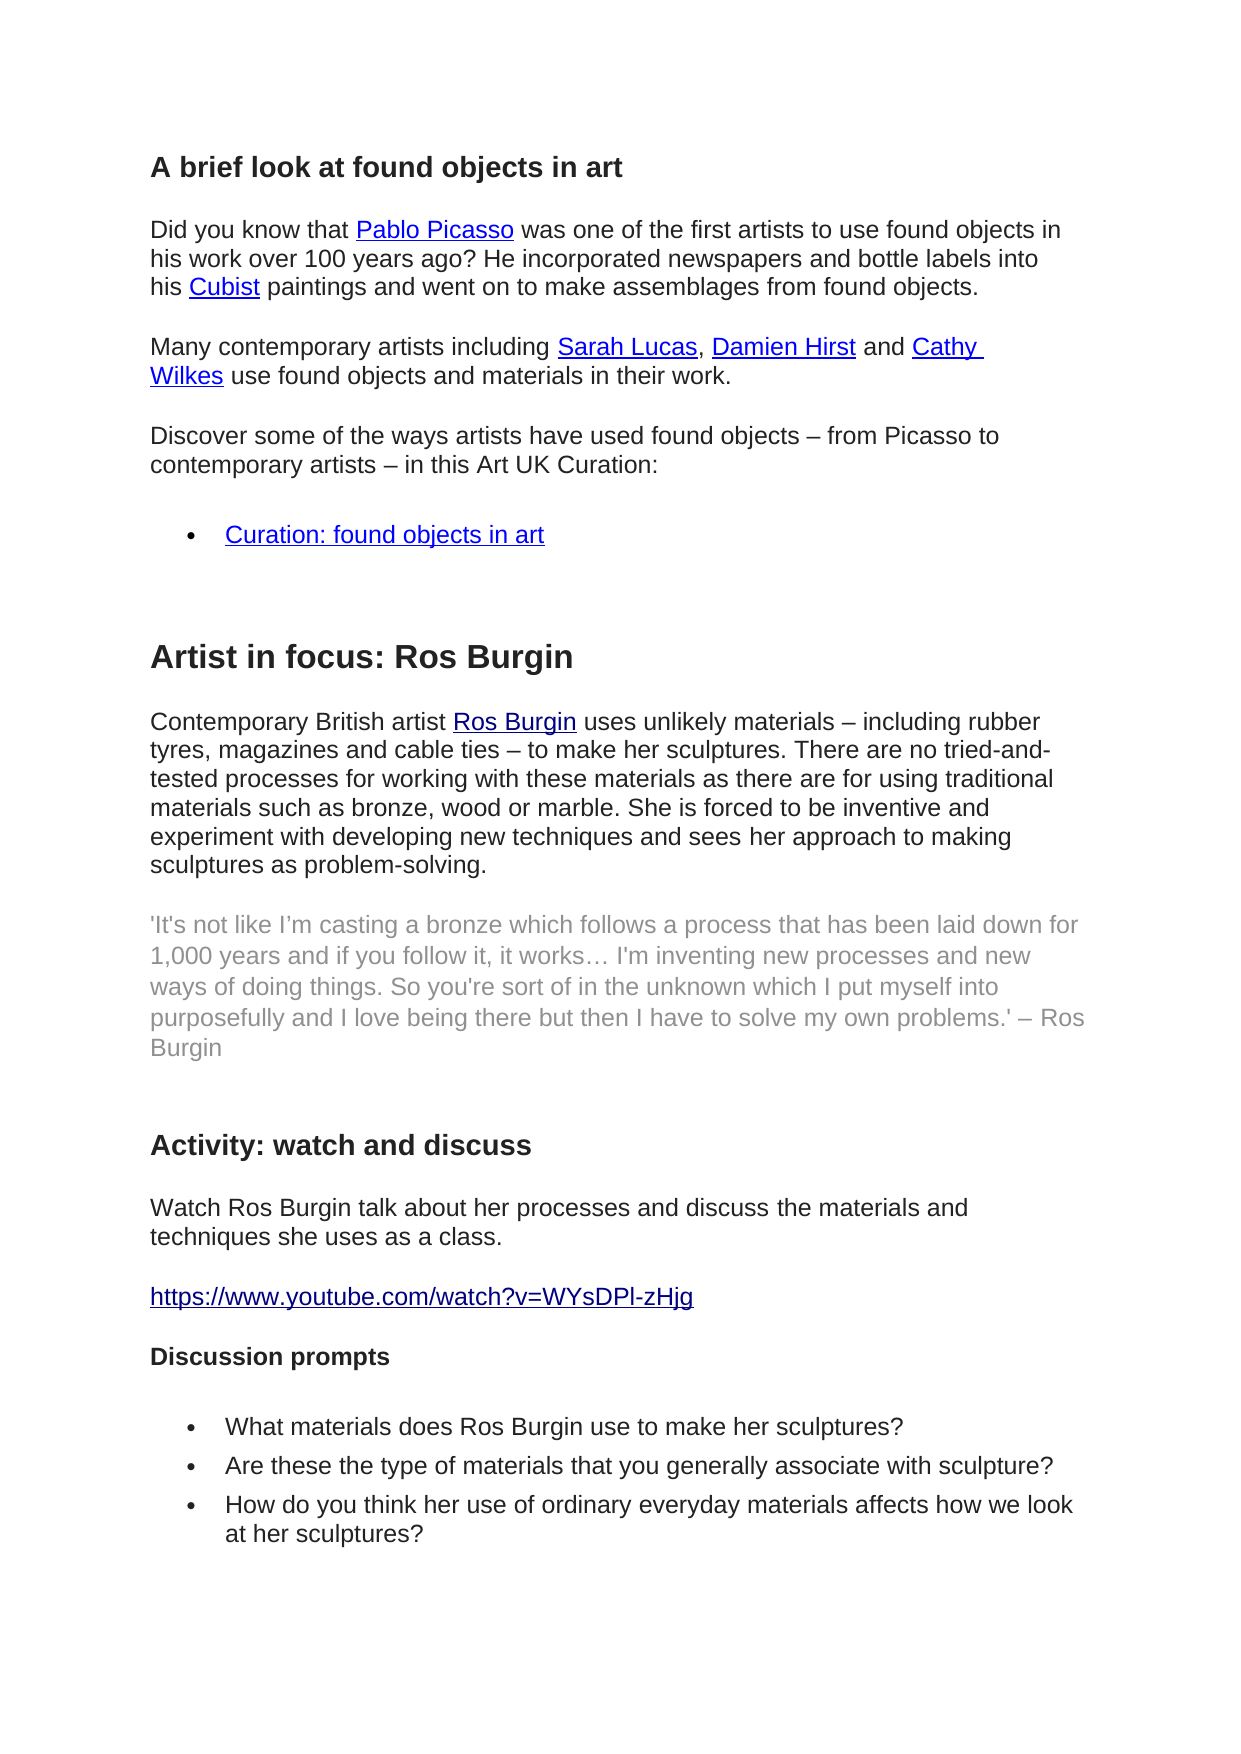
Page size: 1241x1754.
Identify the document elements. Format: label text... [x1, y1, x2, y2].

text https://www.youtube.com/watch?v=WYsDPl-zHjg [150, 1282, 1090, 1310]
text 'It's not like I’m casting a bronze which follows a process that has been laid down for 1,000 years and if you follow it, it works… I'm inventing new processes and new ways of doing things. So you're sort of in the unknown which I put myself into purposefully and I love being there but then I have to solve my own problems.' – Ros Burgin [150, 910, 1090, 1062]
text Discussion prompts [150, 1342, 1090, 1370]
text Contemporary British artist Ros Burgin uses unlikely materials – including rubber tyres, magazines and cable ties – to make her sculptures. There are no tried-and-tested processes for working with these materials as there are for using traditional materials such as bronze, wood or marble. She is forced to be inventive and experiment with developing new techniques and sees her approach to making sculptures as problem-solving. [150, 707, 1090, 879]
list How do you think her use of ordinary everyday materials affects how we look at her sculptures? [187, 1490, 1090, 1548]
text A brief look at found objects in art [150, 150, 1090, 183]
text Watch Ros Burgin talk about her processes and discuss the materials and techniques she uses as a class. [150, 1193, 1090, 1250]
text Did you know that Pablo Picasso was one of the first artists to use found objects in his work over 100 years ago? He incorporated newspapers and bottle labels into his Cubist paintings and went on to make assemblages from found objects. [150, 215, 1090, 301]
list Curation: found objects in art [187, 520, 1090, 549]
text Many contemporary artists including Sarah Lucas, Damien Hirst and Cathy Wilkes use found objects and materials in their work. [150, 332, 1090, 390]
text Discover some of the ways artists have used found objects – from Picasso to contemporary artists – in this Art UK Curation: [150, 421, 1090, 478]
list What materials does Ros Burgin use to make her sculptures? [187, 1412, 1090, 1441]
subtitle Activity: watch and discuss [150, 1128, 1090, 1162]
list Are these the type of materials that you generally associate with sculpture? [187, 1451, 1090, 1480]
subtitle Artist in focus: Ros Burgin [150, 637, 1090, 675]
